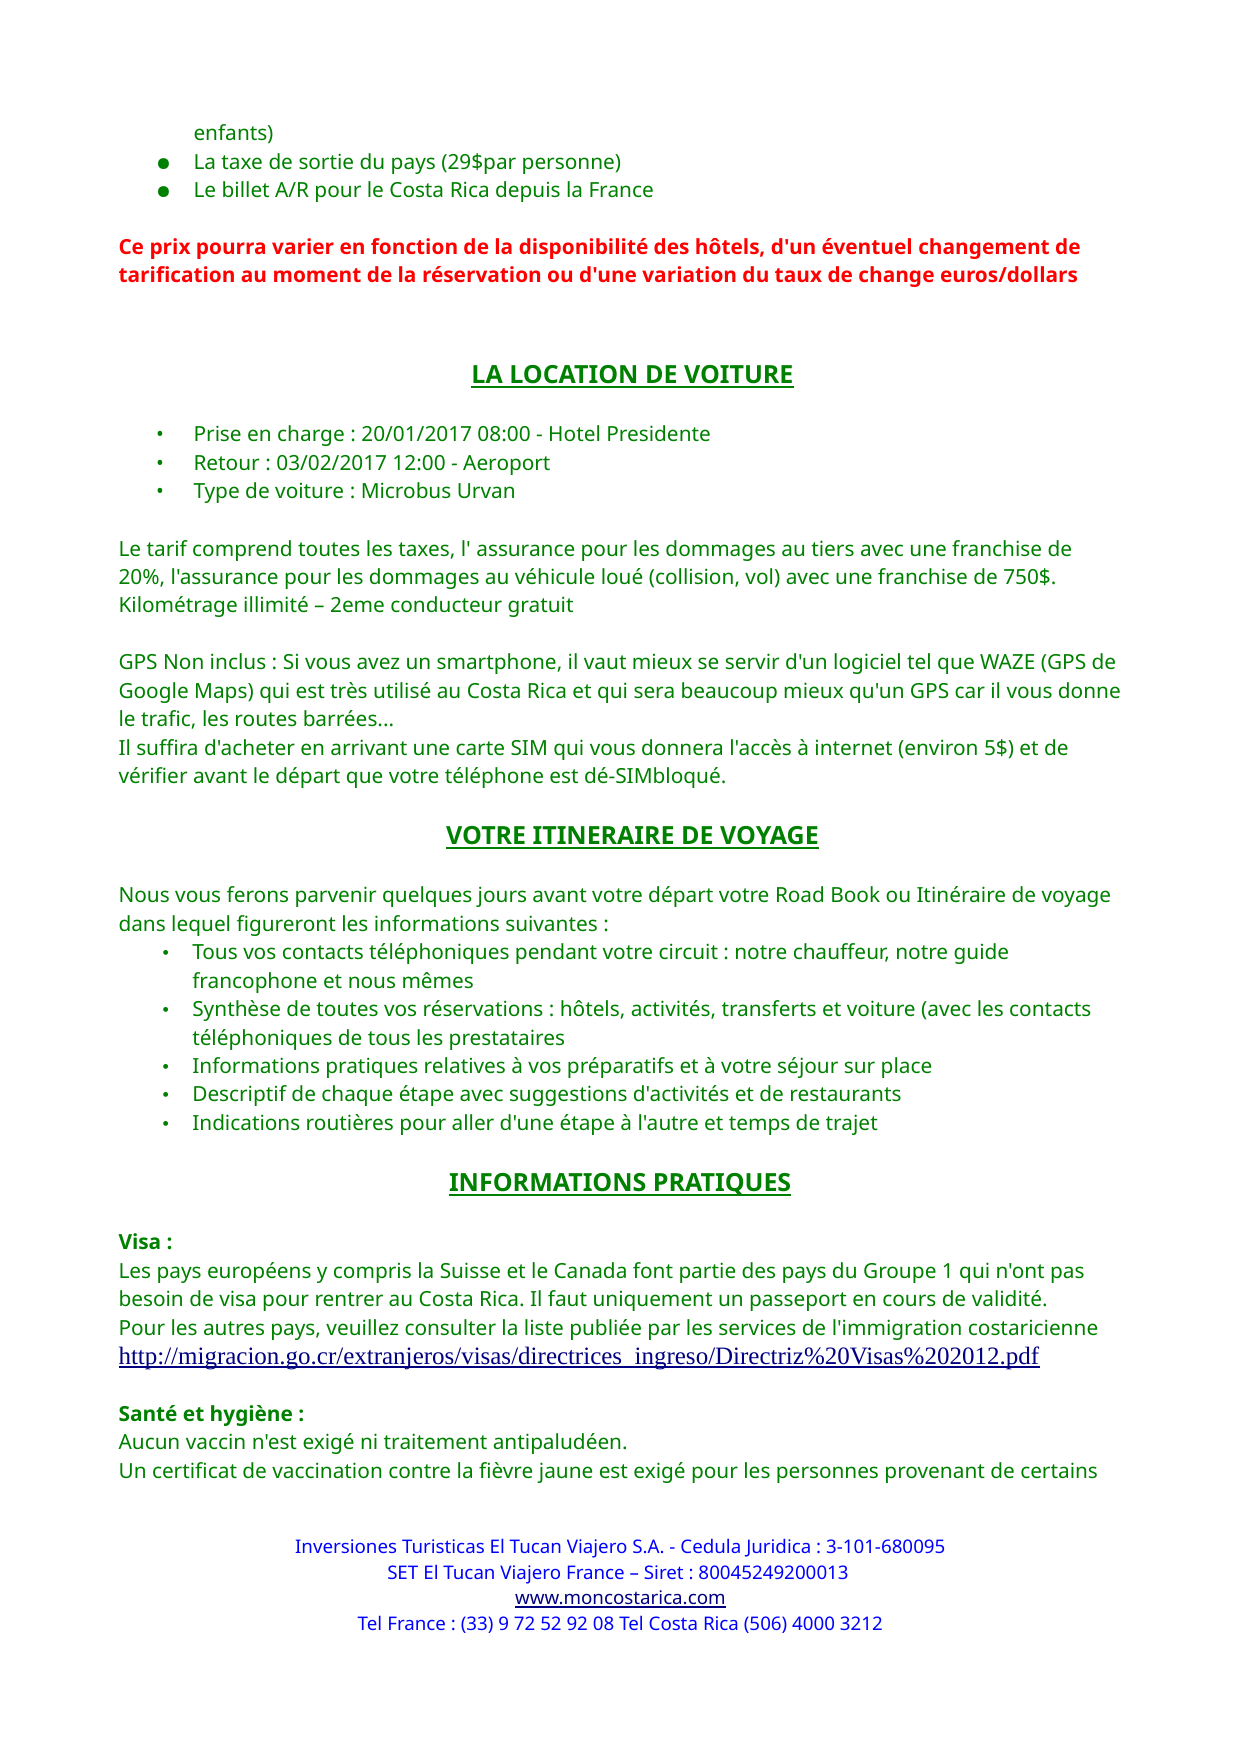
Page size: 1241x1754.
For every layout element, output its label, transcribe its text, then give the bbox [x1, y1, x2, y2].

text Kilométrage illimité – 2eme conducteur gratuit [118, 591, 1122, 619]
text Visa : [118, 1227, 1122, 1256]
text VOTRE ITINERAIRE DE VOYAGE [118, 818, 1146, 852]
text Santé et hygiène : Aucun vaccin n'est exigé ni traitement antipaludéen. [118, 1399, 1122, 1456]
list Descriptif de chaque étape avec suggestions d'activités et de restaurants [162, 1079, 1122, 1108]
text LA LOCATION DE VOITURE [118, 357, 1146, 391]
list Type de voiture : Microbus Urvan [156, 476, 1122, 505]
list Informations pratiques relatives à vos préparatifs et à votre séjour sur place [162, 1051, 1122, 1079]
text INFORMATIONS PRATIQUES [118, 1165, 1122, 1199]
text Les pays européens y compris la Suisse et le Canada font partie des pays du Groupe 1 qui n'ont pas besoin de visa pour rentrer au Costa Rica. Il faut uniquement un passeport en cours de validité. [118, 1256, 1122, 1313]
list Le billet A/R pour le Costa Rica depuis la France [156, 175, 1122, 204]
text Le tarif comprend toutes les taxes, l' assurance pour les dommages au tiers avec une franchise de 20%, l'assurance pour les dommages au véhicule loué (collision, vol) avec une franchise de 750$. [118, 534, 1122, 591]
list Prise en charge : 20/01/2017 08:00 - Hotel Presidente [156, 419, 1122, 448]
list Tous vos contacts téléphoniques pendant votre circuit : notre chauffeur, notre guide francophone et nous mêmes [162, 937, 1122, 994]
list Synthèse de toutes vos réservations : hôtels, activités, transferts et voiture (avec les contacts téléphoniques de tous les prestataires [162, 994, 1122, 1051]
text Nous vous ferons parvenir quelques jours avant votre départ votre Road Book ou Itinéraire de voyage dans lequel figureront les informations suivantes : [118, 881, 1146, 937]
text Ce prix pourra varier en fonction de la disponibilité des hôtels, d'un éventuel changement de tarification au moment de la réservation ou d'une variation du taux de change euros/dollars [118, 232, 1122, 289]
list enfants) [156, 118, 1122, 147]
text http://migracion.go.cr/extranjeros/visas/directrices_ingreso/Directriz%20Visas%202012.pdf [118, 1341, 1122, 1371]
list Indications routières pour aller d'une étape à l'autre et temps de trajet [162, 1108, 1122, 1136]
text Un certificat de vaccination contre la fièvre jaune est exigé pour les personnes provenant de certains [118, 1456, 1122, 1484]
list La taxe de sortie du pays (29$par personne) [156, 147, 1122, 175]
text Pour les autres pays, veuillez consulter la liste publiée par les services de l'immigration costaricienne [118, 1313, 1122, 1341]
text GPS Non inclus : Si vous avez un smartphone, il vaut mieux se servir d'un logiciel tel que WAZE (GPS de Google Maps) qui est très utilisé au Costa Rica et qui sera beaucoup mieux qu'un GPS car il vous donne le trafic, les routes barrées... Il suffira d'acheter en arrivant une carte SIM qui vous donnera l'accès à internet (environ 5$) et de vérifier avant le départ que votre téléphone est dé-SIMbloqué. [118, 647, 1122, 789]
list Retour : 03/02/2017 12:00 - Aeroport [156, 448, 1122, 476]
